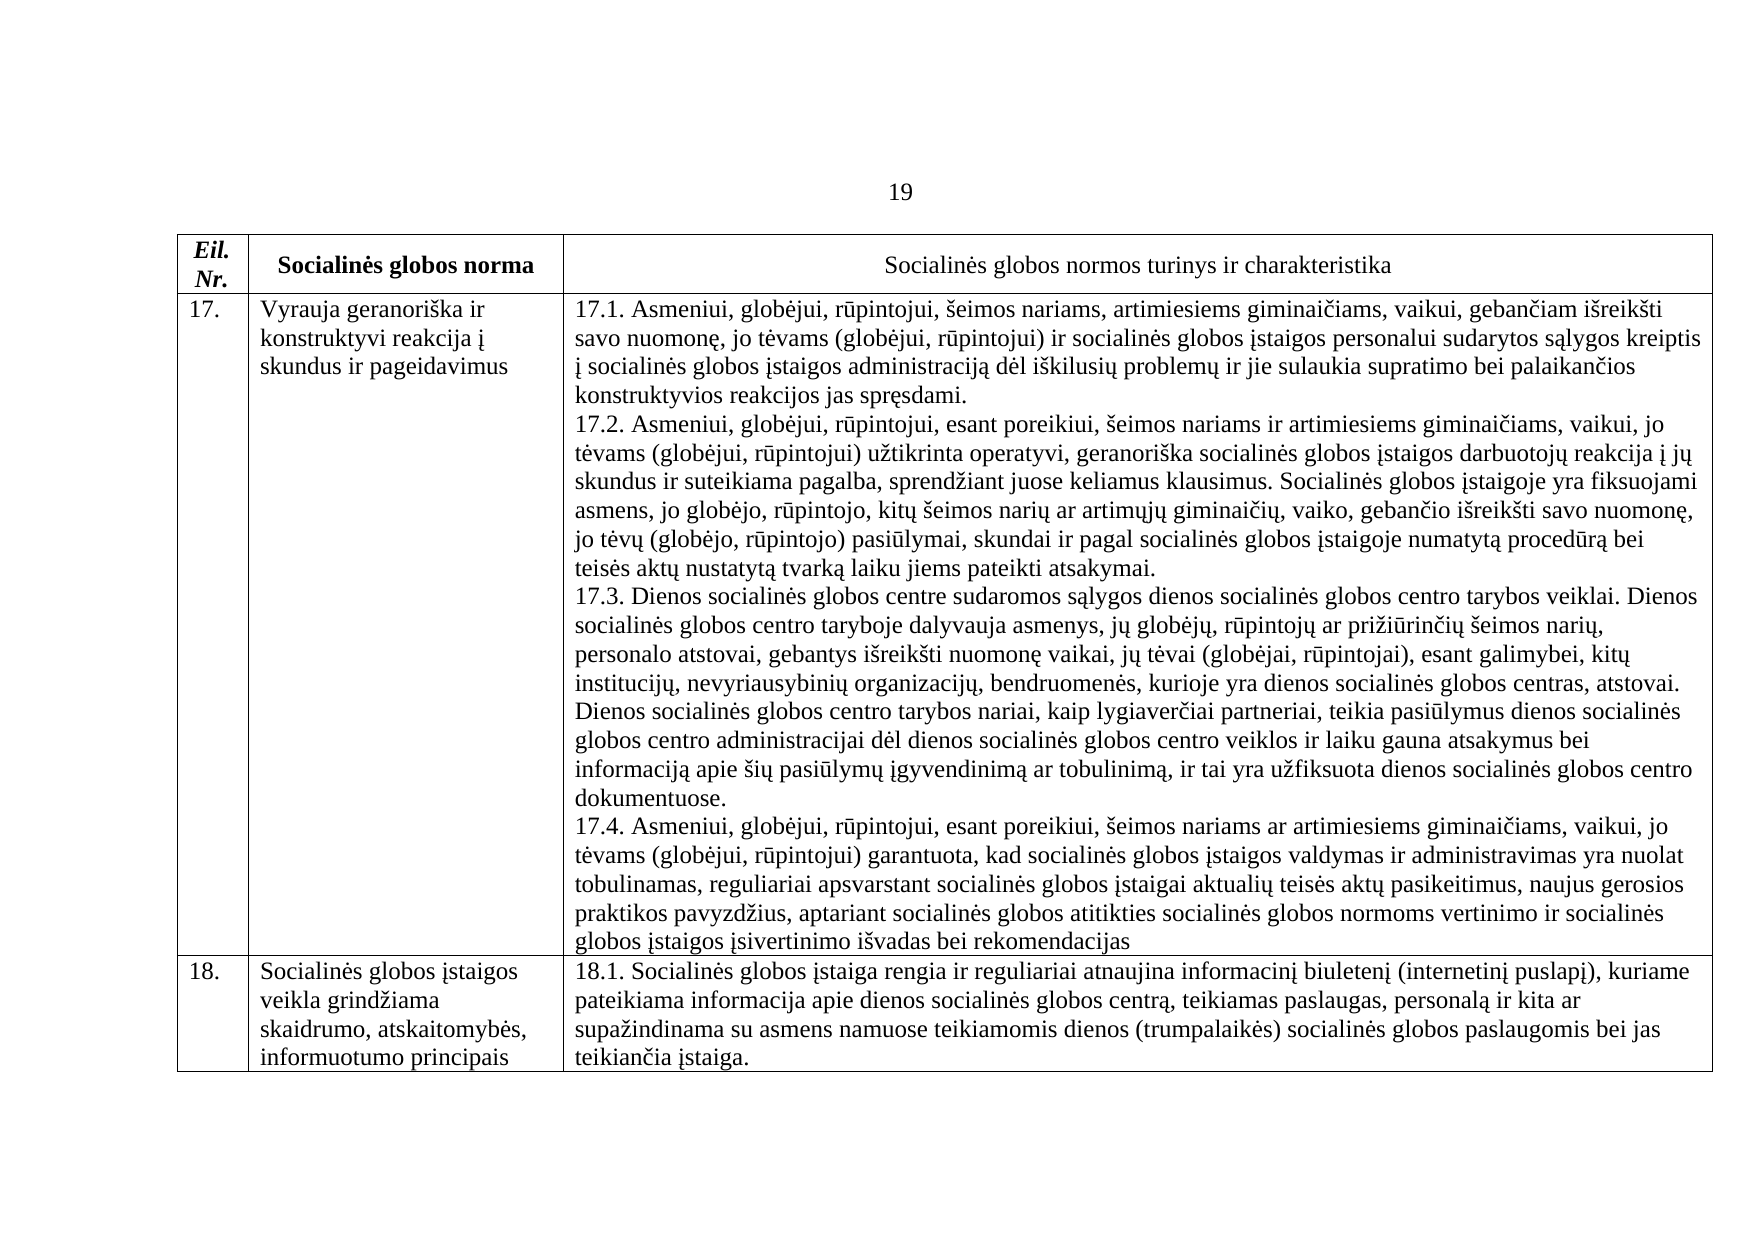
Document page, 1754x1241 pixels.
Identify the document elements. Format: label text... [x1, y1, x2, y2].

table_cell 18. [178, 956, 248, 1071]
table_header Socialinės globos norma [249, 235, 563, 293]
table_cell 18.1. Socialinės globos įstaiga rengia ir reguliariai atnaujina informacinį biuletenį (internetinį puslapį), kuriame pateikiama informacija apie dienos socialinės globos centrą, teikiamas paslaugas, personalą ir kita ar supažindinama su asmens namuose teikiamomis dienos (trumpalaikės) socialinės globos paslaugomis bei jas teikiančia įstaiga. [564, 956, 1712, 1071]
table_cell Vyrauja geranoriška ir konstruktyvi reakcija į skundus ir pageidavimus [249, 294, 563, 955]
table_header Socialinės globos normos turinys ir charakteristika [564, 235, 1712, 293]
table_header Eil. Nr. [178, 235, 248, 293]
table_cell 17. [178, 294, 248, 955]
table_cell 17.1. Asmeniui, globėjui, rūpintojui, šeimos nariams, artimiesiems giminaičiams, vaikui, gebančiam išreikšti savo nuomonę, jo tėvams (globėjui, rūpintojui) ir socialinės globos įstaigos personalui sudarytos sąlygos kreiptis į socialinės globos įstaigos administraciją dėl iškilusių problemų ir jie sulaukia supratimo bei palaikančios konstruktyvios reakcijos jas spręsdami. 17.2. Asmeniui, globėjui, rūpintojui, esant poreikiui, šeimos nariams ir artimiesiems giminaičiams, vaikui, jo tėvams (globėjui, rūpintojui) užtikrinta operatyvi, geranoriška socialinės globos įstaigos darbuotojų reakcija į jų skundus ir suteikiama pagalba, sprendžiant juose keliamus klausimus. Socialinės globos įstaigoje yra fiksuojami asmens, jo globėjo, rūpintojo, kitų šeimos narių ar artimųjų giminaičių, vaiko, gebančio išreikšti savo nuomonę, jo tėvų (globėjo, rūpintojo) pasiūlymai, skundai ir pagal socialinės globos įstaigoje numatytą procedūrą bei teisės aktų nustatytą tvarką laiku jiems pateikti atsakymai. 17.3. Dienos socialinės globos centre sudaromos sąlygos dienos socialinės globos centro tarybos veiklai. Dienos socialinės globos centro taryboje dalyvauja asmenys, jų globėjų, rūpintojų ar prižiūrinčių šeimos narių, personalo atstovai, gebantys išreikšti nuomonę vaikai, jų tėvai (globėjai, rūpintojai), esant galimybei, kitų institucijų, nevyriausybinių organizacijų, bendruomenės, kurioje yra dienos socialinės globos centras, atstovai. Dienos socialinės globos centro tarybos nariai, kaip lygiaverčiai partneriai, teikia pasiūlymus dienos socialinės globos centro administracijai dėl dienos socialinės globos centro veiklos ir laiku gauna atsakymus bei informaciją apie šių pasiūlymų įgyvendinimą ar tobulinimą, ir tai yra užfiksuota dienos socialinės globos centro dokumentuose. 17.4. Asmeniui, globėjui, rūpintojui, esant poreikiui, šeimos nariams ar artimiesiems giminaičiams, vaikui, jo tėvams (globėjui, rūpintojui) garantuota, kad socialinės globos įstaigos valdymas ir administravimas yra nuolat tobulinamas, reguliariai apsvarstant socialinės globos įstaigai aktualių teisės aktų pasikeitimus, naujus gerosios praktikos pavyzdžius, aptariant socialinės globos atitikties socialinės globos normoms vertinimo ir socialinės globos įstaigos įsivertinimo išvadas bei rekomendacijas [564, 294, 1712, 955]
table_cell Socialinės globos įstaigos veikla grindžiama skaidrumo, atskaitomybės, informuotumo principais [249, 956, 563, 1071]
